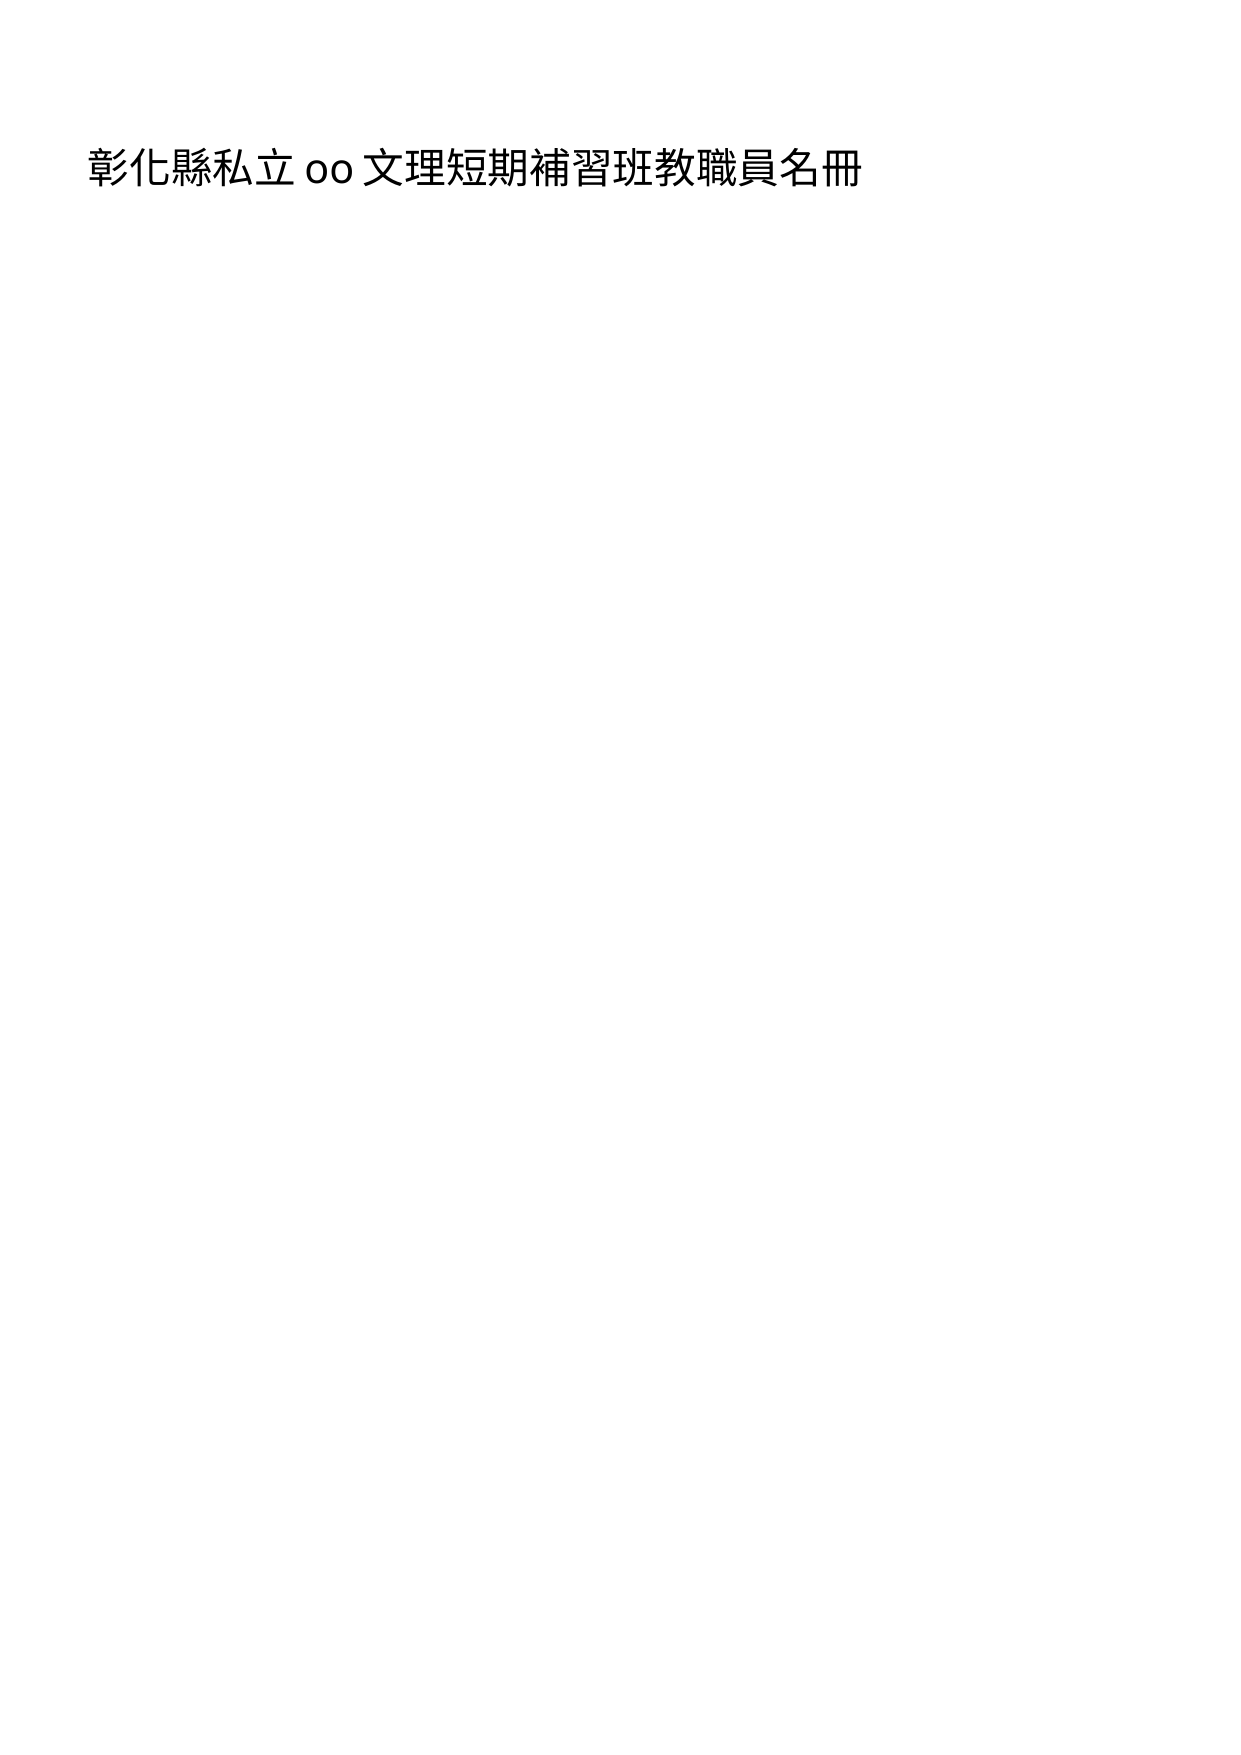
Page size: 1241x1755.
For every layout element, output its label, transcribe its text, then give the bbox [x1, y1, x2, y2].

text 彰化縣私立oo文理短期補習班教職員名冊 [87, 124, 1175, 187]
